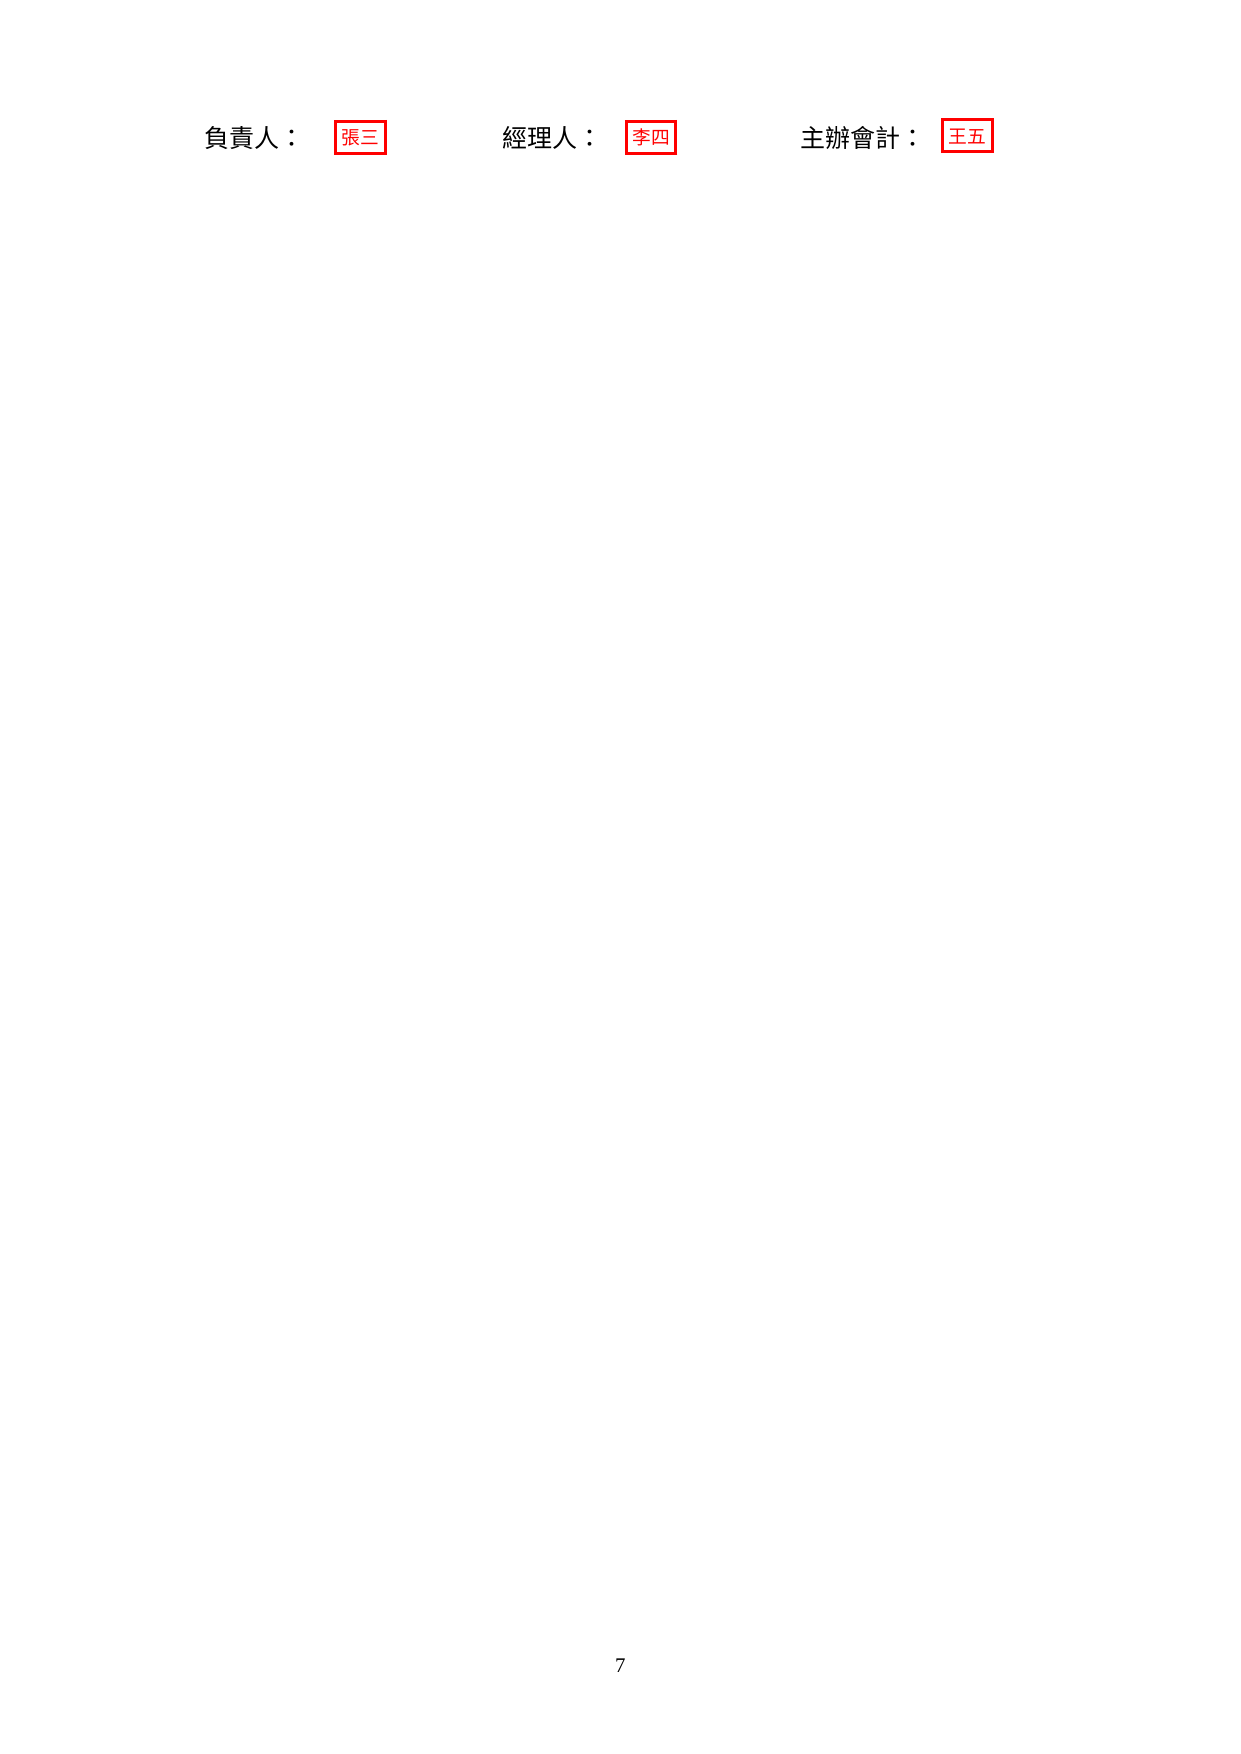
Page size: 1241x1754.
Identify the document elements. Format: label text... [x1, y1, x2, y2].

table_header 主辦會計： [797, 118, 1095, 155]
table_header 經理人： [499, 118, 797, 155]
table_header 負責人： [201, 118, 499, 155]
